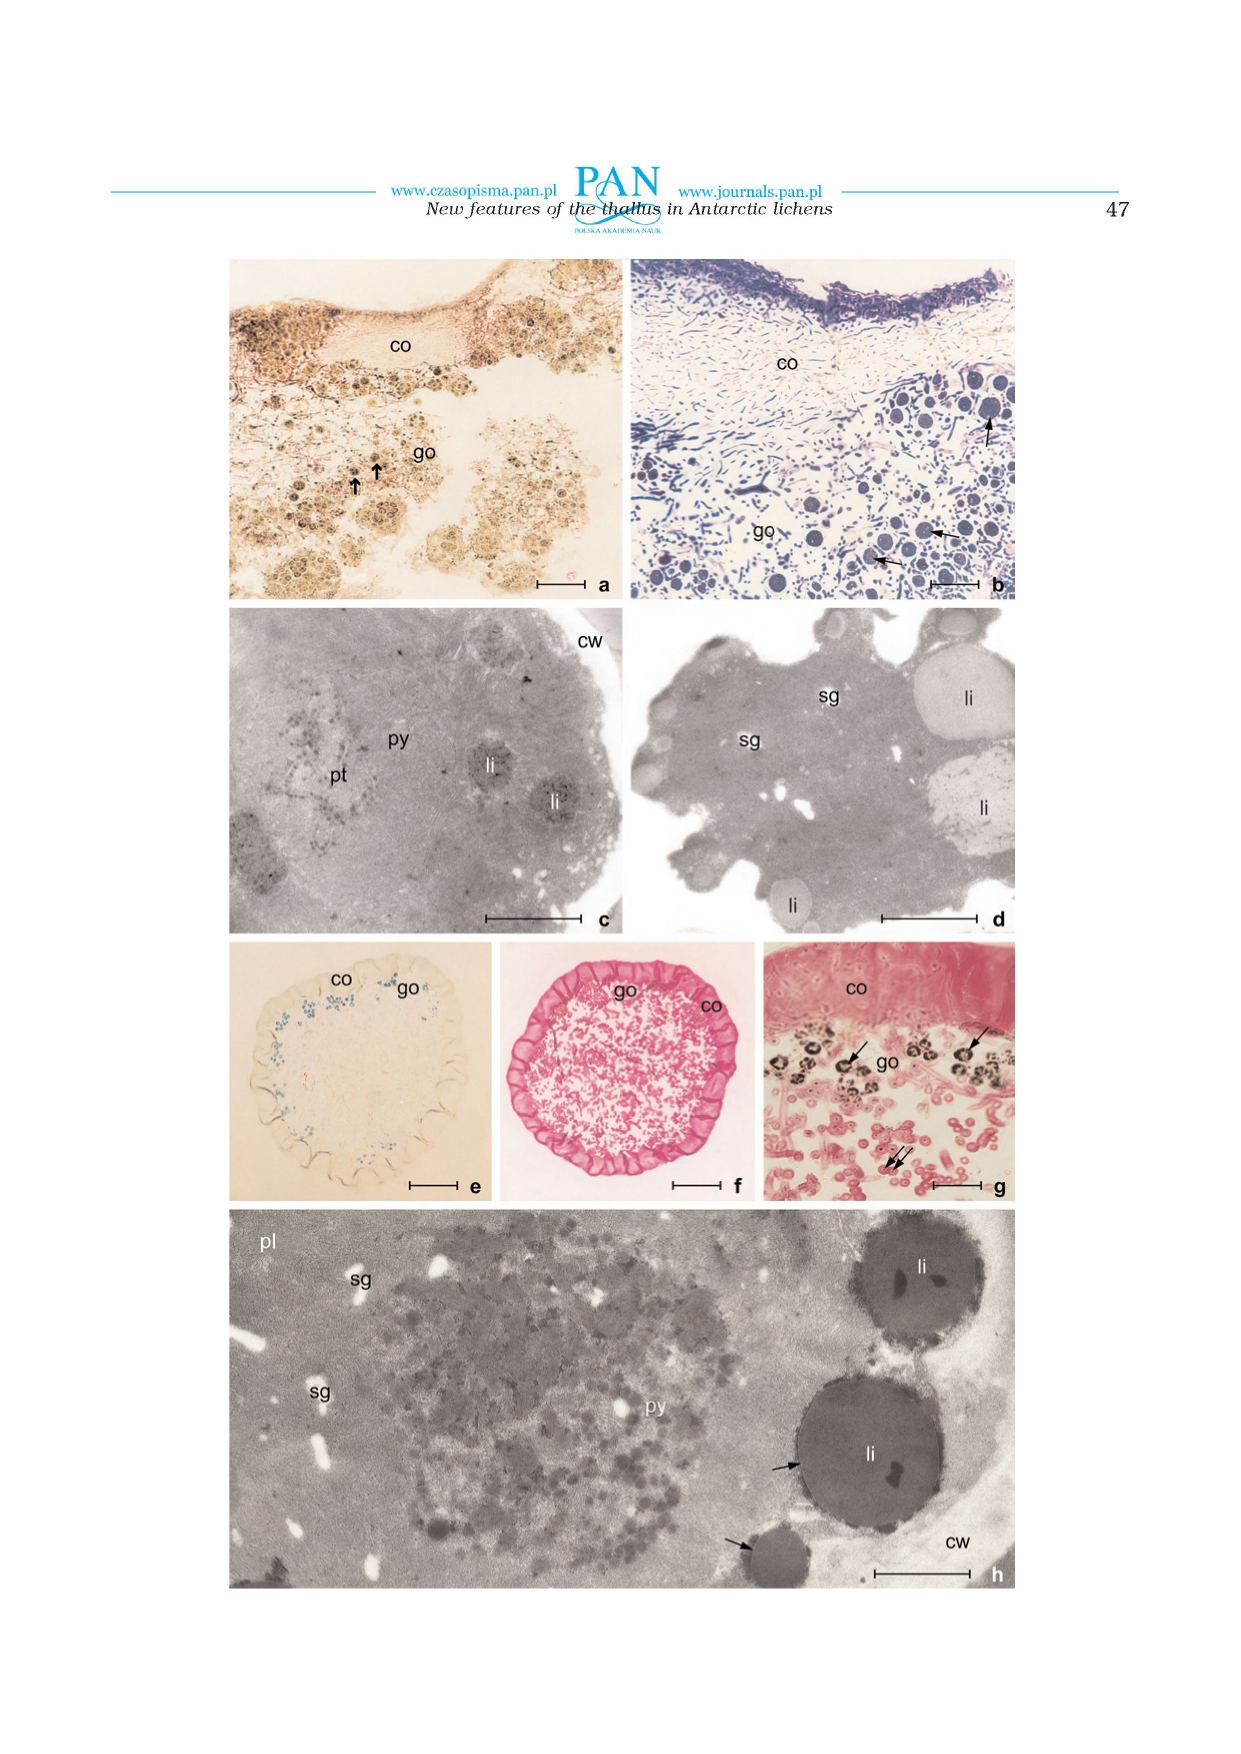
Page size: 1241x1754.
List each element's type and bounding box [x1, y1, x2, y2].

picture [111, 165, 1129, 1589]
